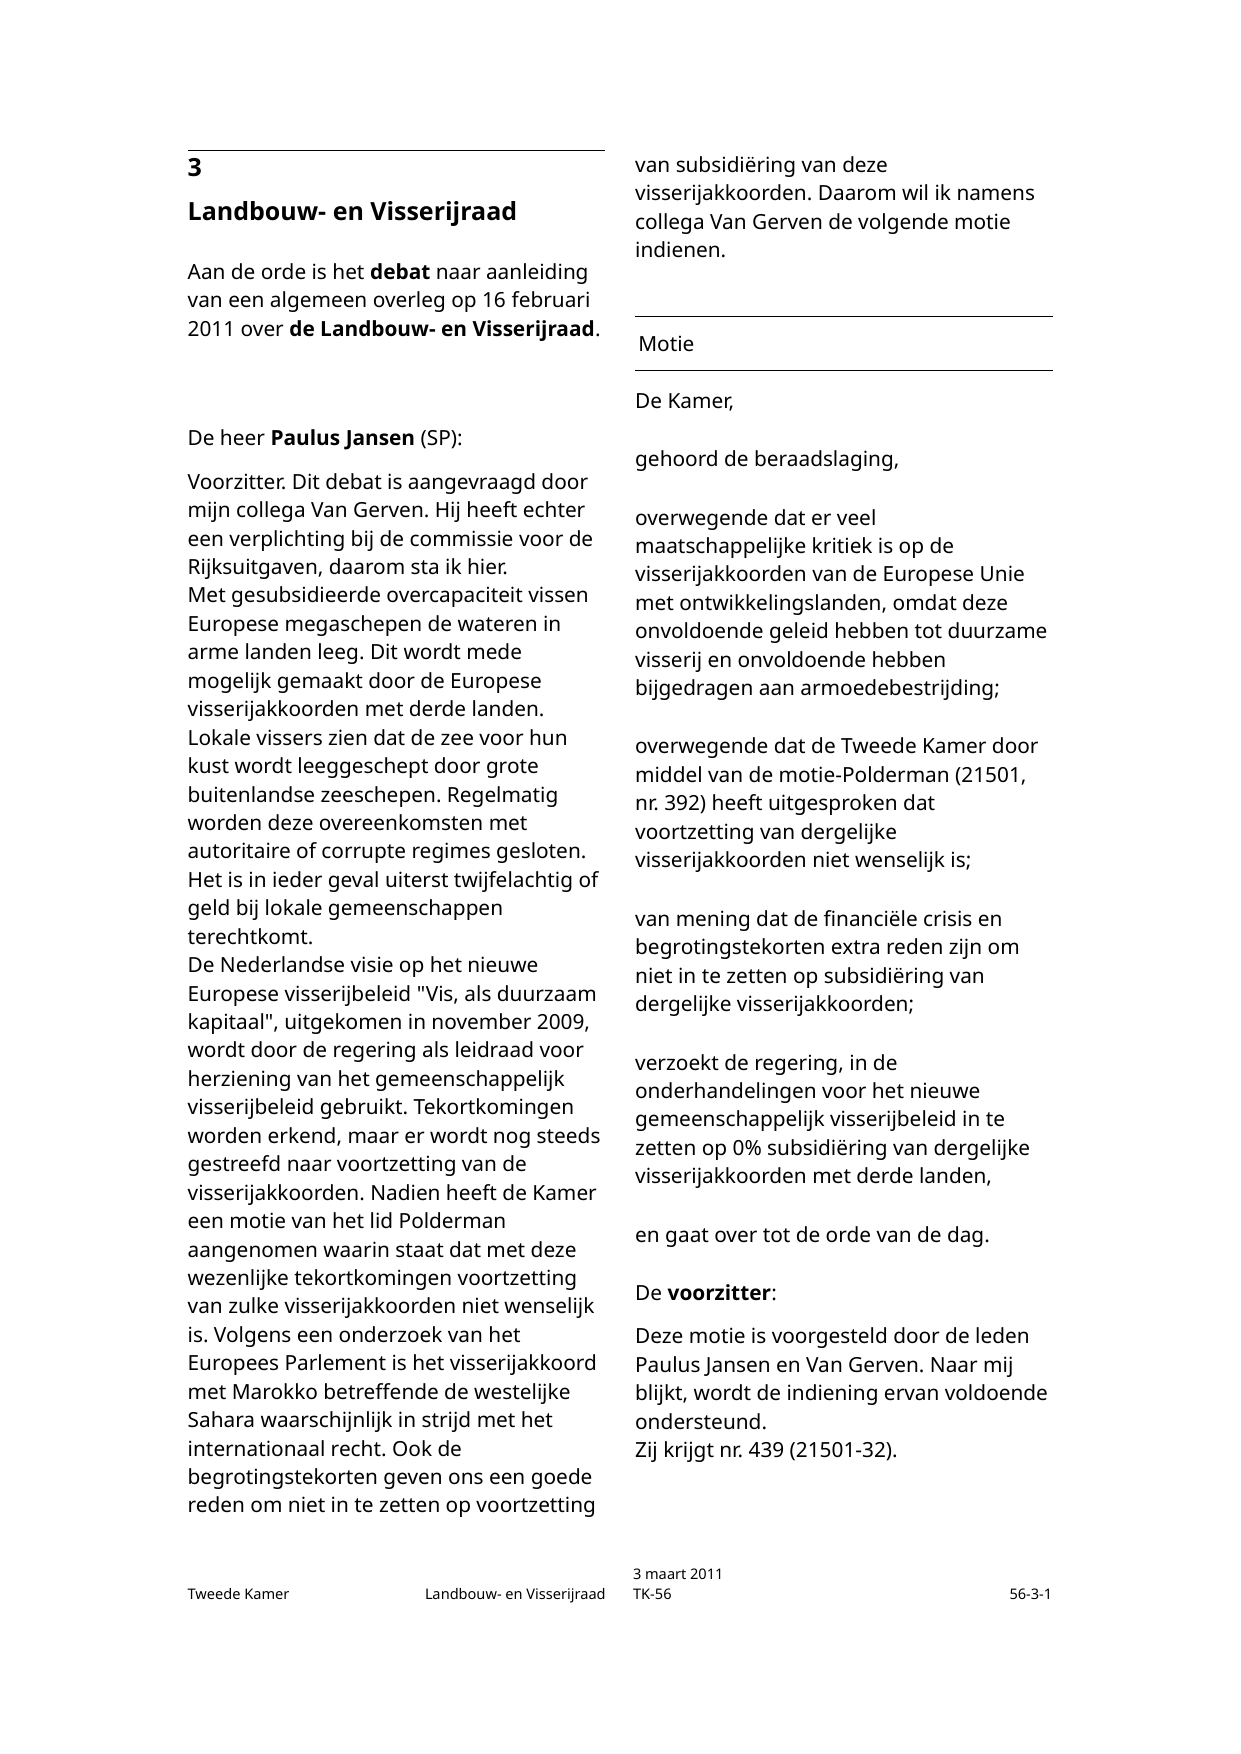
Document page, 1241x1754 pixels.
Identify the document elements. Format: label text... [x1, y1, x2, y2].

text overwegende dat de Tweede Kamer door middel van de motie-Polderman (21501, nr. 392) heeft uitgesproken dat voortzetting van dergelijke visserijakkoorden niet wenselijk is; [635, 732, 1053, 874]
text De voorzitter: [635, 1278, 1053, 1307]
subtitle Motie [635, 317, 1053, 370]
text Aan de orde is het debat naar aanleiding van een algemeen overleg op 16 februari 2011 over de Landbouw- en Visserijraad. [187, 257, 605, 342]
text van subsidiëring van deze visserijakkoorden. Daarom wil ik namens collega Van Gerven de volgende motie indienen. [635, 150, 1053, 264]
text  [635, 1494, 1053, 1522]
text De Kamer, [635, 386, 1053, 414]
text Met gesubsidieerde overcapaciteit vissen Europese megaschepen de wateren in arme landen leeg. Dit wordt mede mogelijk gemaakt door de Europese visserijakkoorden met derde landen. Lokale vissers zien dat de zee voor hun kust wordt leeggeschept door grote buitenlandse zeeschepen. Regelmatig worden deze overeenkomsten met autoritaire of corrupte regimes gesloten. Het is in ieder geval uiterst twijfelachtig of geld bij lokale gemeenschappen terechtkomt. [187, 581, 605, 950]
text Voorzitter. Dit debat is aangevraagd door mijn collega Van Gerven. Hij heeft echter een verplichting bij de commissie voor de Rijksuitgaven, daarom sta ik hier. [187, 467, 605, 581]
text De heer Paulus Jansen (SP): [187, 423, 605, 452]
text overwegende dat er veel maatschappelijke kritiek is op de visserijakkoorden van de Europese Unie met ontwikkelingslanden, omdat deze onvoldoende geleid hebben tot duurzame visserij en onvoldoende hebben bijgedragen aan armoedebestrijding; [635, 503, 1053, 702]
text De Nederlandse visie op het nieuwe Europese visserijbeleid "Vis, als duurzaam kapitaal", uitgekomen in november 2009, wordt door de regering als leidraad voor herziening van het gemeenschappelijk visserijbeleid gebruikt. Tekortkomingen worden erkend, maar er wordt nog steeds gestreefd naar voortzetting van de visserijakkoorden. Nadien heeft de Kamer een motie van het lid Polderman aangenomen waarin staat dat met deze wezenlijke tekortkomingen voortzetting van zulke visserijakkoorden niet wenselijk is. Volgens een onderzoek van het Europees Parlement is het visserijakkoord met Marokko betreffende de westelijke Sahara waarschijnlijk in strijd met het internationaal recht. Ook de begrotingstekorten geven ons een goede reden om niet in te zetten op voortzetting [187, 950, 605, 1519]
text verzoekt de regering, in de onderhandelingen voor het nieuwe gemeenschappelijk visserijbeleid in te zetten op 0% subsidiëring van dergelijke visserijakkoorden met derde landen, [635, 1048, 1053, 1190]
text  [187, 372, 605, 401]
text 3 [187, 151, 605, 184]
text Deze motie is voorgesteld door de leden Paulus Jansen en Van Gerven. Naar mij blijkt, wordt de indiening ervan voldoende ondersteund. [635, 1322, 1053, 1435]
text Zij krijgt nr. 439 (21501-32). [635, 1435, 1053, 1464]
text van mening dat de financiële crisis en begrotingstekorten extra reden zijn om niet in te zetten op subsidiëring van dergelijke visserijakkoorden; [635, 904, 1053, 1018]
text Landbouw- en Visserijraad [187, 193, 605, 227]
text gehoord de beraadslaging, [635, 444, 1053, 473]
text en gaat over tot de orde van de dag. [635, 1220, 1053, 1248]
